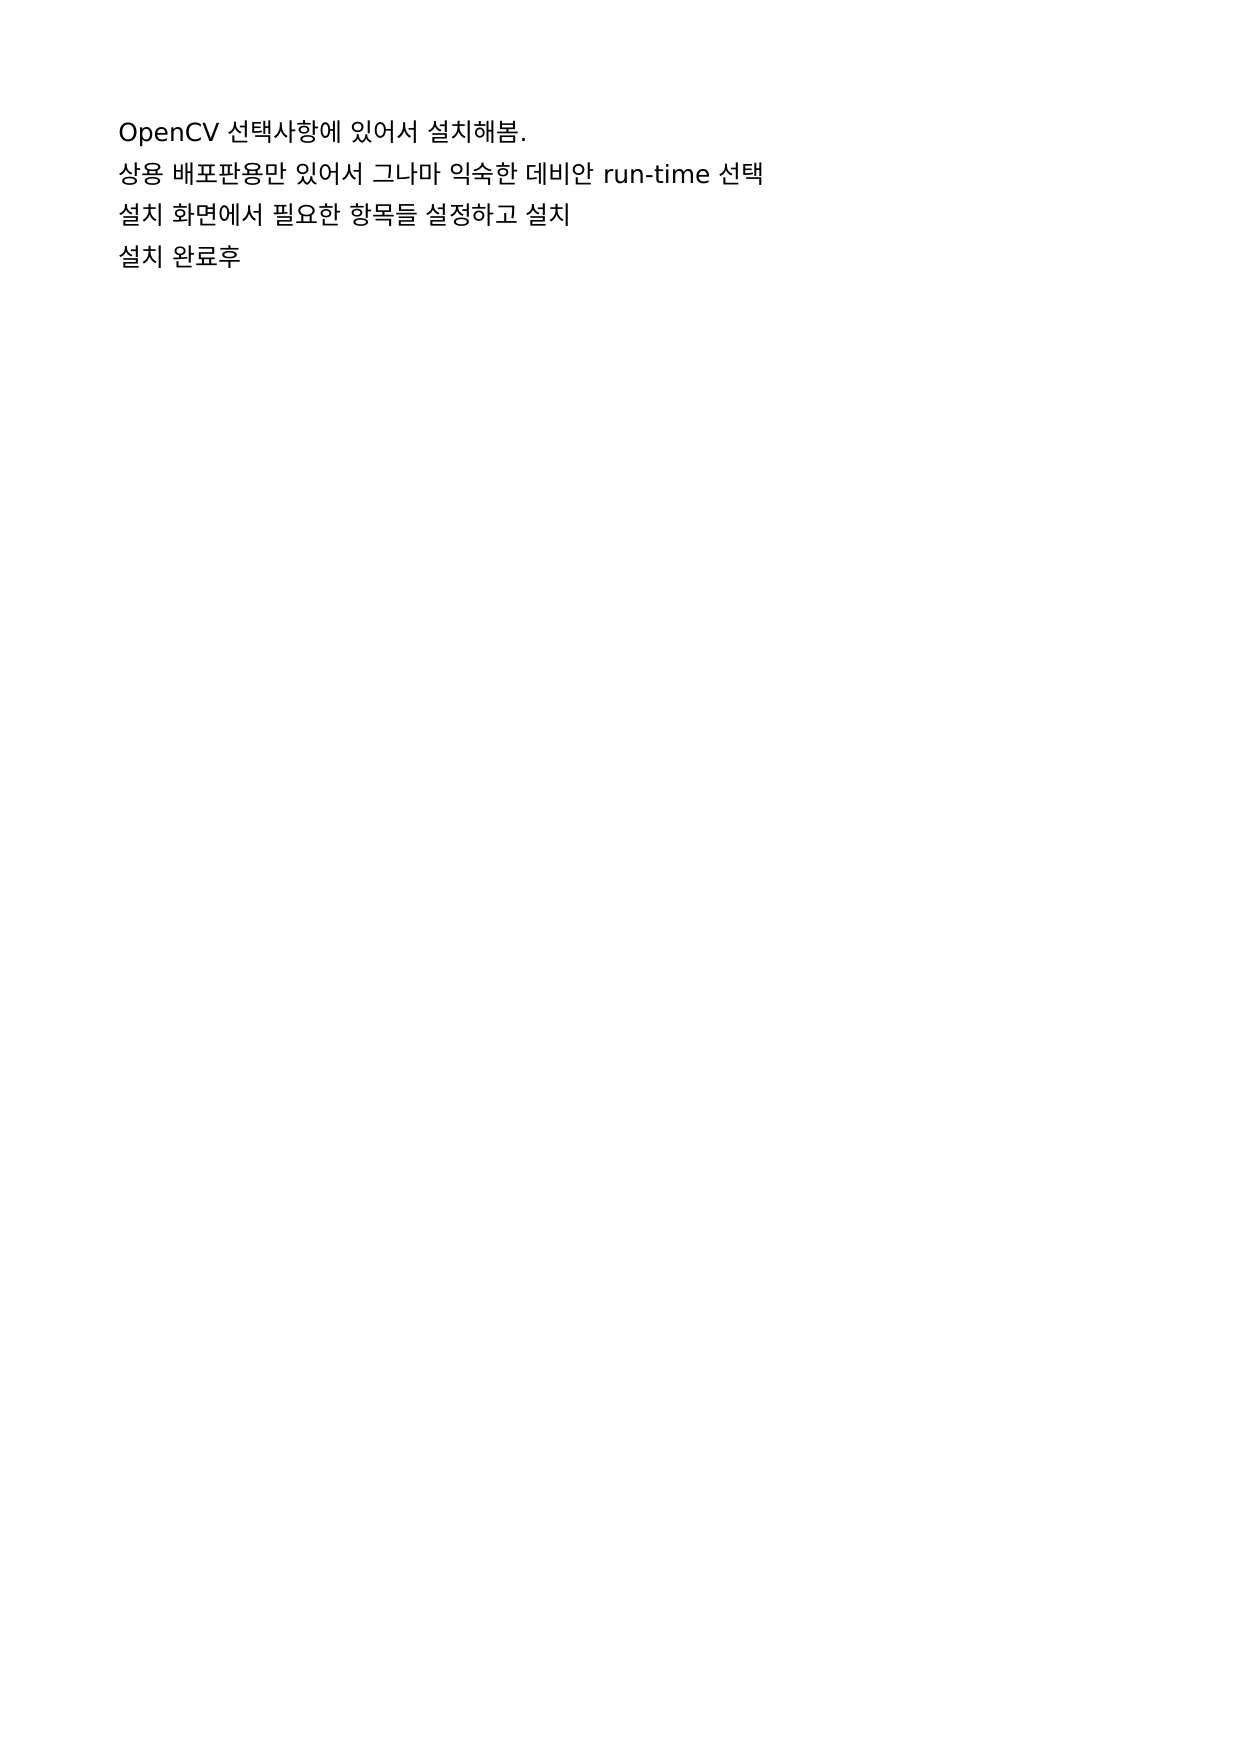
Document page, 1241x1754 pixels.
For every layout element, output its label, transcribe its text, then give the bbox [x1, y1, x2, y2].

text OpenCV 선택사항에 있어서 설치해봄. [118, 118, 1122, 147]
text 설치 화면에서 필요한 항목들 설정하고 설치 [118, 201, 1122, 231]
text 설치 완료후 [118, 243, 1122, 272]
text 상용 배포판용만 있어서 그나마 익숙한 데비안 run-time 선택 [118, 160, 1122, 189]
